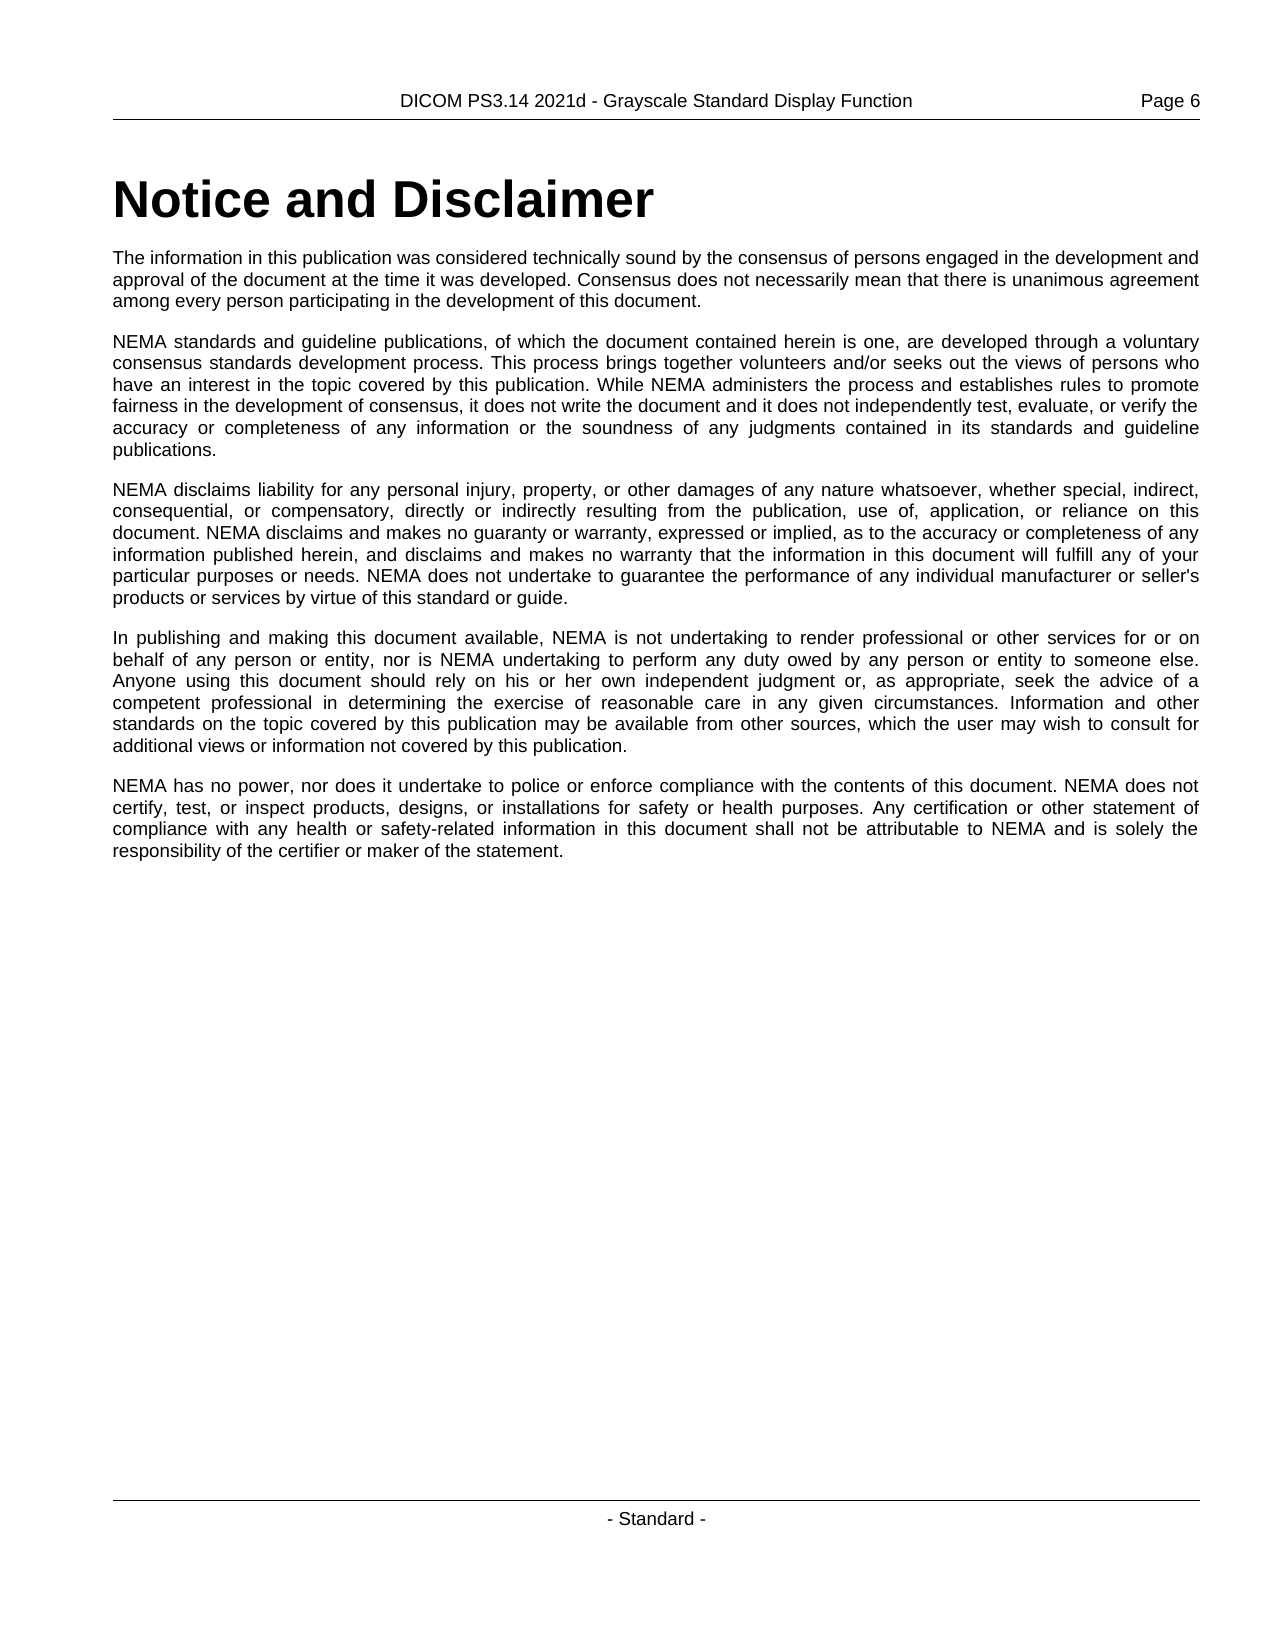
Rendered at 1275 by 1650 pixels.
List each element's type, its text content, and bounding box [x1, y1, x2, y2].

text NEMA has no power, nor does it undertake to police or enforce compliance with the contents of this document. NEMA does not certify, test, or inspect products, designs, or installations for safety or health purposes. Any certification or other statement of compliance with any health or safety-related information in this document shall not be attributable to NEMA and is solely the responsibility of the certifier or maker of the statement. [112, 775, 1200, 861]
text Notice and Disclaimer [112, 169, 1200, 228]
text The information in this publication was considered technically sound by the consensus of persons engaged in the development and approval of the document at the time it was developed. Consensus does not necessarily mean that there is unanimous agreement among every person participating in the development of this document. [112, 247, 1200, 312]
text NEMA disclaims liability for any personal injury, property, or other damages of any nature whatsoever, whether special, indirect, consequential, or compensatory, directly or indirectly resulting from the publication, use of, application, or reliance on this document. NEMA disclaims and makes no guaranty or warranty, expressed or implied, as to the accuracy or completeness of any information published herein, and disclaims and makes no warranty that the information in this document will fulfill any of your particular purposes or needs. NEMA does not undertake to guarantee the performance of any individual manufacturer or seller's products or services by virtue of this standard or guide. [112, 479, 1200, 608]
text NEMA standards and guideline publications, of which the document contained herein is one, are developed through a voluntary consensus standards development process. This process brings together volunteers and/or seeks out the views of persons who have an interest in the topic covered by this publication. While NEMA administers the process and establishes rules to promote fairness in the development of consensus, it does not write the document and it does not independently test, evaluate, or verify the accuracy or completeness of any information or the soundness of any judgments contained in its standards and guideline publications. [112, 331, 1200, 460]
text In publishing and making this document available, NEMA is not undertaking to render professional or other services for or on behalf of any person or entity, nor is NEMA undertaking to perform any duty owed by any person or entity to someone else. Anyone using this document should rely on his or her own independent judgment or, as appropriate, seek the advice of a competent professional in determining the exercise of reasonable care in any given circumstances. Information and other standards on the topic covered by this publication may be available from other sources, which the user may wish to consult for additional views or information not covered by this publication. [112, 627, 1200, 756]
